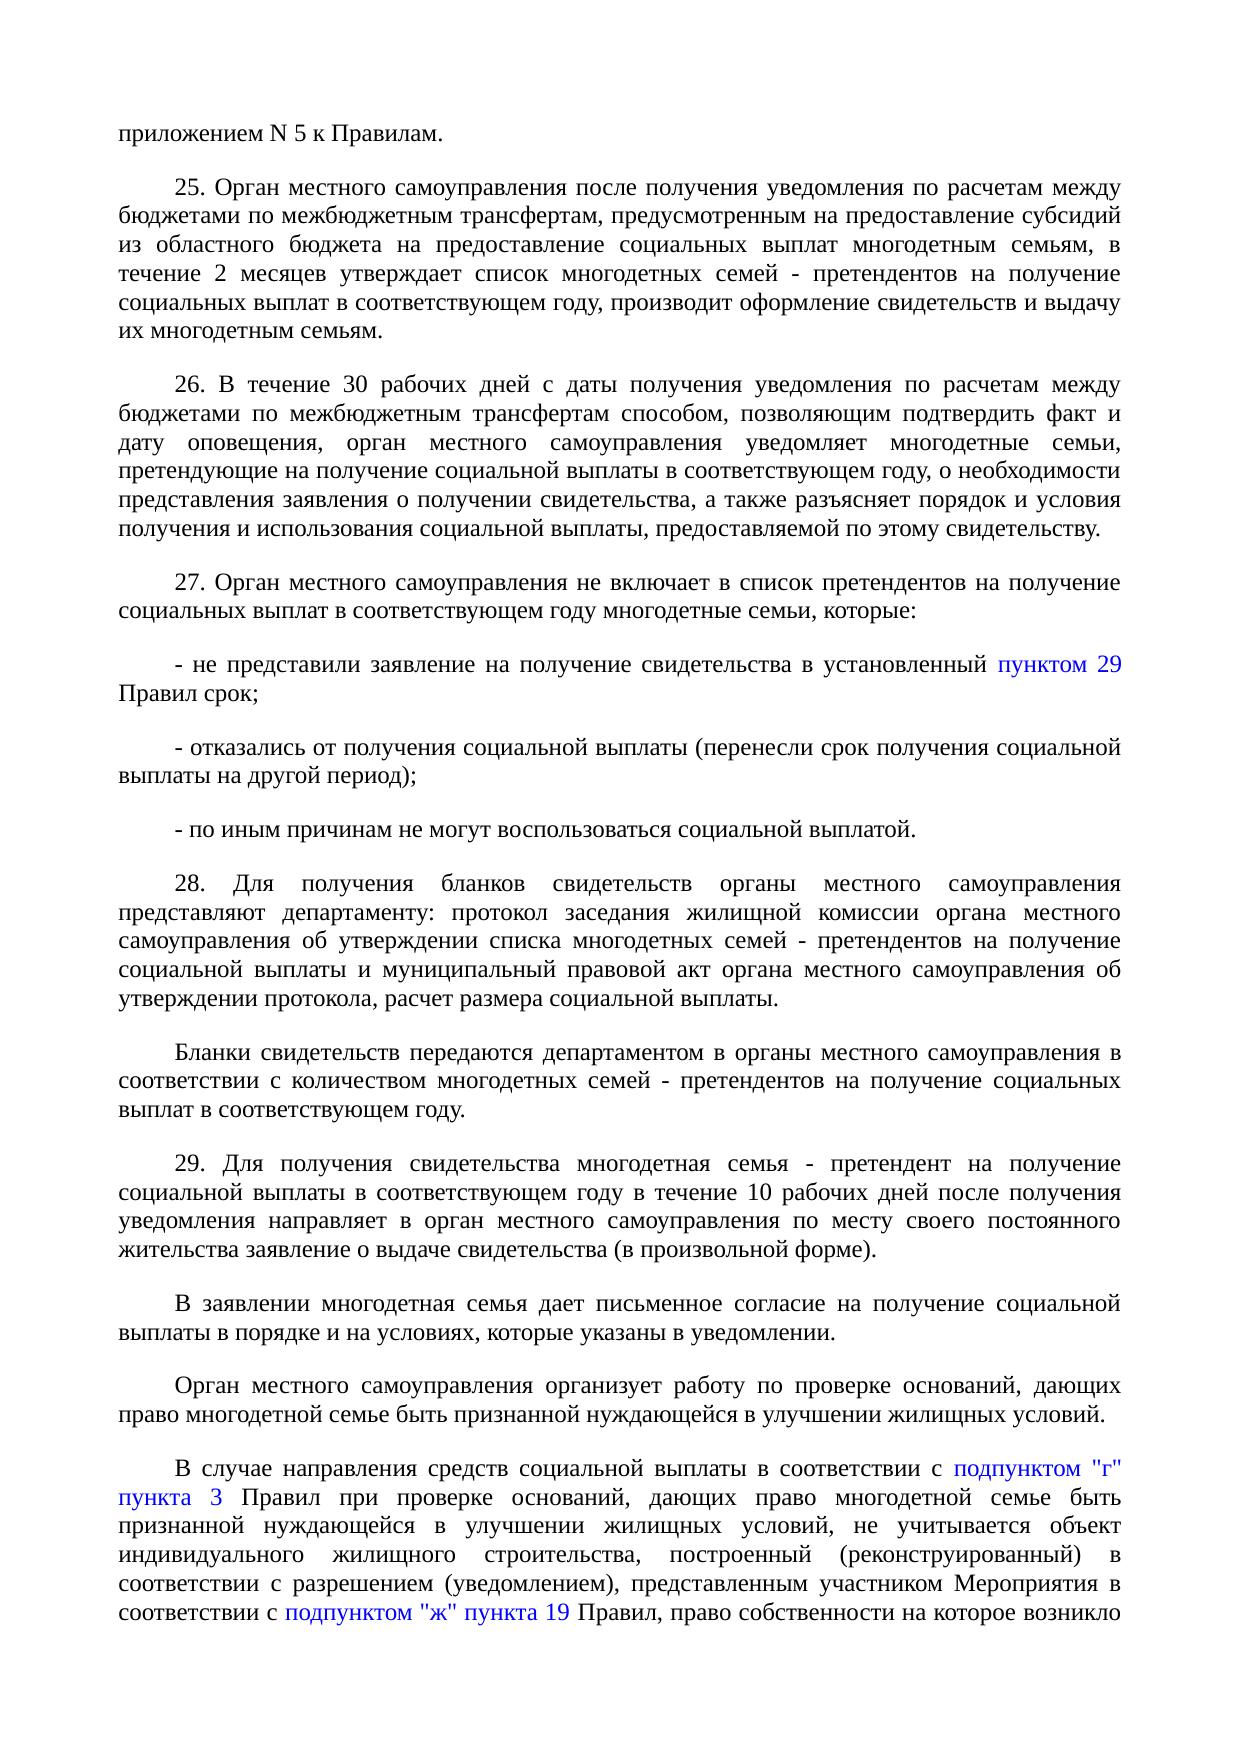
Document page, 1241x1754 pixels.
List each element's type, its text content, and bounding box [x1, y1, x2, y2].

text - не представили заявление на получение свидетельства в установленный пунктом 29 Правил срок; [118, 649, 1122, 707]
text приложением N 5 к Правилам. [118, 118, 1122, 147]
text Бланки свидетельств передаются департаментом в органы местного самоуправления в соответствии с количеством многодетных семей - претендентов на получение социальных выплат в соответствующем году. [118, 1037, 1122, 1123]
text 27. Орган местного самоуправления не включает в список претендентов на получение социальных выплат в соответствующем году многодетные семьи, которые: [118, 567, 1122, 624]
text 28. Для получения бланков свидетельств органы местного самоуправления представляют департаменту: протокол заседания жилищной комиссии органа местного самоуправления об утверждении списка многодетных семей - претендентов на получение социальной выплаты и муниципальный правовой акт органа местного самоуправления об утверждении протокола, расчет размера социальной выплаты. [118, 868, 1122, 1012]
text - отказались от получения социальной выплаты (перенесли срок получения социальной выплаты на другой период); [118, 732, 1122, 789]
text - по иным причинам не могут воспользоваться социальной выплатой. [118, 814, 1122, 843]
text 25. Орган местного самоуправления после получения уведомления по расчетам между бюджетами по межбюджетным трансфертам, предусмотренным на предоставление субсидий из областного бюджета на предоставление социальных выплат многодетным семьям, в течение 2 месяцев утверждает список многодетных семей - претендентов на получение социальных выплат в соответствующем году, производит оформление свидетельств и выдачу их многодетным семьям. [118, 172, 1122, 344]
text 26. В течение 30 рабочих дней с даты получения уведомления по расчетам между бюджетами по межбюджетным трансфертам способом, позволяющим подтвердить факт и дату оповещения, орган местного самоуправления уведомляет многодетные семьи, претендующие на получение социальной выплаты в соответствующем году, о необходимости представления заявления о получении свидетельства, а также разъясняет порядок и условия получения и использования социальной выплаты, предоставляемой по этому свидетельству. [118, 369, 1122, 542]
text Орган местного самоуправления организует работу по проверке оснований, дающих право многодетной семье быть признанной нуждающейся в улучшении жилищных условий. [118, 1371, 1122, 1428]
text 29. Для получения свидетельства многодетная семья - претендент на получение социальной выплаты в соответствующем году в течение 10 рабочих дней после получения уведомления направляет в орган местного самоуправления по месту своего постоянного жительства заявление о выдаче свидетельства (в произвольной форме). [118, 1148, 1122, 1263]
text В случае направления средств социальной выплаты в соответствии с подпунктом "г" пункта 3 Правил при проверке оснований, дающих право многодетной семье быть признанной нуждающейся в улучшении жилищных условий, не учитывается объект индивидуального жилищного строительства, построенный (реконструированный) в соответствии с разрешением (уведомлением), представленным участником Мероприятия в соответствии с подпунктом "ж" пункта 19 Правил, право собственности на которое возникло [118, 1453, 1122, 1626]
text В заявлении многодетная семья дает письменное согласие на получение социальной выплаты в порядке и на условиях, которые указаны в уведомлении. [118, 1288, 1122, 1346]
